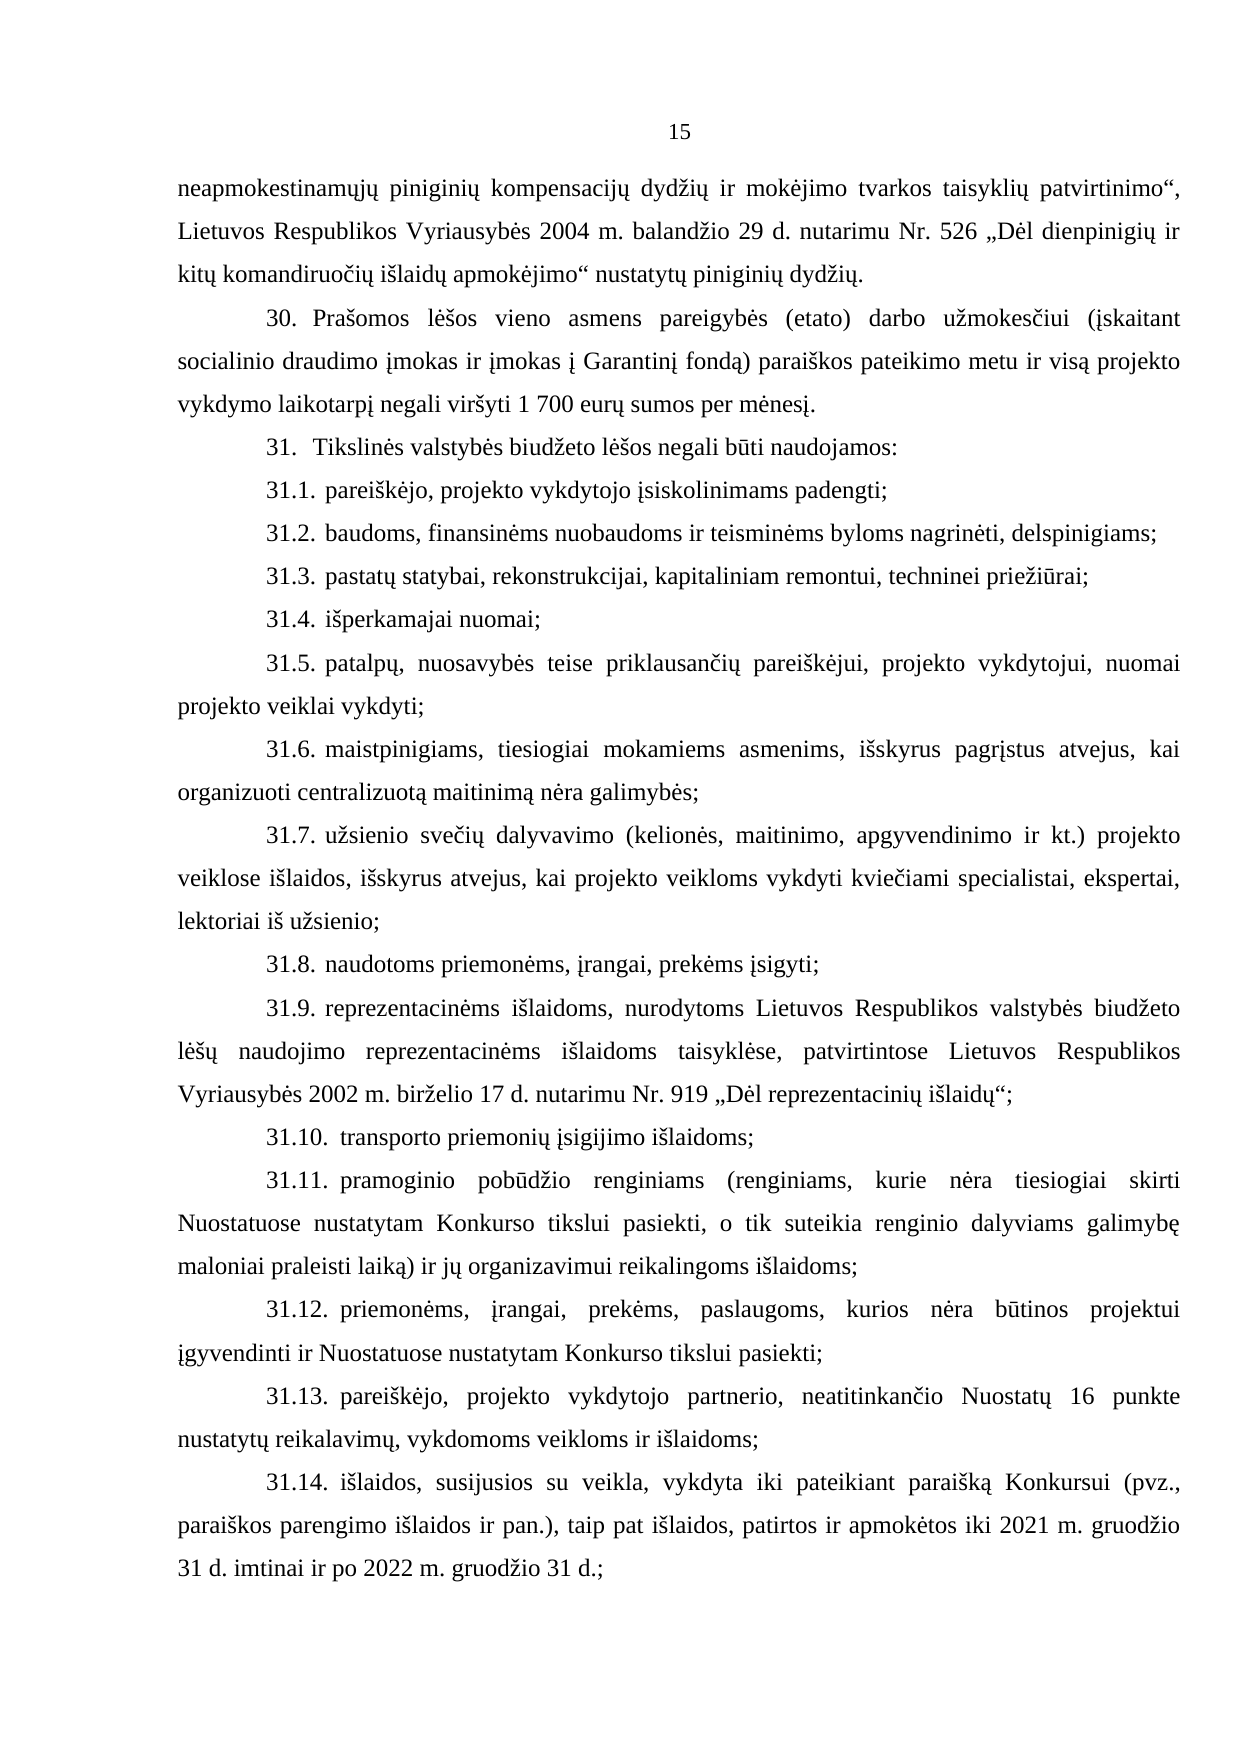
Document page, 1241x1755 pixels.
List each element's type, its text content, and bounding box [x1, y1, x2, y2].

text 31.4. išperkamajai nuomai; [177, 604, 1181, 633]
text 31.5. patalpų, nuosavybės teise priklausančių pareiškėjui, projekto vykdytojui, nuomai projekto veiklai vykdyti; [177, 648, 1181, 719]
text 31.3. pastatų statybai, rekonstrukcijai, kapitaliniam remontui, techninei priežiūrai; [177, 561, 1181, 590]
text 31.12. priemonėms, įrangai, prekėms, paslaugoms, kurios nėra būtinos projektui įgyvendinti ir Nuostatuose nustatytam Konkurso tikslui pasiekti; [177, 1294, 1181, 1366]
text 31.2. baudoms, finansinėms nuobaudoms ir teisminėms byloms nagrinėti, delspinigiams; [177, 518, 1181, 547]
text 31.1. pareiškėjo, projekto vykdytojo įsiskolinimams padengti; [177, 475, 1181, 504]
text 31. Tikslinės valstybės biudžeto lėšos negali būti naudojamos: [177, 432, 1181, 461]
text 31.11. pramoginio pobūdžio renginiams (renginiams, kurie nėra tiesiogiai skirti Nuostatuose nustatytam Konkurso tikslui pasiekti, o tik suteikia renginio dalyviams galimybę maloniai praleisti laiką) ir jų organizavimui reikalingoms išlaidoms; [177, 1165, 1181, 1280]
text 31.14. išlaidos, susijusios su veikla, vykdyta iki pateikiant paraišką Konkursui (pvz., paraiškos parengimo išlaidos ir pan.), taip pat išlaidos, patirtos ir apmokėtos iki 2021 m. gruodžio 31 d. imtinai ir po 2022 m. gruodžio 31 d.; [177, 1467, 1181, 1582]
text 31.13. pareiškėjo, projekto vykdytojo partnerio, neatitinkančio Nuostatų 16 punkte nustatytų reikalavimų, vykdomoms veikloms ir išlaidoms; [177, 1381, 1181, 1453]
text 31.9. reprezentacinėms išlaidoms, nurodytoms Lietuvos Respublikos valstybės biudžeto lėšų naudojimo reprezentacinėms išlaidoms taisyklėse, patvirtintose Lietuvos Respublikos Vyriausybės 2002 m. birželio 17 d. nutarimu Nr. 919 „Dėl reprezentacinių išlaidų“; [177, 993, 1181, 1108]
text 31.7. užsienio svečių dalyvavimo (kelionės, maitinimo, apgyvendinimo ir kt.) projekto veiklose išlaidos, išskyrus atvejus, kai projekto veikloms vykdyti kviečiami specialistai, ekspertai, lektoriai iš užsienio; [177, 820, 1181, 935]
text 31.6. maistpinigiams, tiesiogiai mokamiems asmenims, išskyrus pagrįstus atvejus, kai organizuoti centralizuotą maitinimą nėra galimybės; [177, 734, 1181, 806]
text 31.8. naudotoms priemonėms, įrangai, prekėms įsigyti; [177, 949, 1181, 978]
text 30. Prašomos lėšos vieno asmens pareigybės (etato) darbo užmokesčiui (įskaitant socialinio draudimo įmokas ir įmokas į Garantinį fondą) paraiškos pateikimo metu ir visą projekto vykdymo laikotarpį negali viršyti 1 700 eurų sumos per mėnesį. [177, 303, 1181, 418]
text 31.10. transporto priemonių įsigijimo išlaidoms; [177, 1122, 1181, 1151]
text neapmokestinamųjų piniginių kompensacijų dydžių ir mokėjimo tvarkos taisyklių patvirtinimo“, Lietuvos Respublikos Vyriausybės 2004 m. balandžio 29 d. nutarimu Nr. 526 „Dėl dienpinigių ir kitų komandiruočių išlaidų apmokėjimo“ nustatytų piniginių dydžių. [177, 173, 1181, 288]
